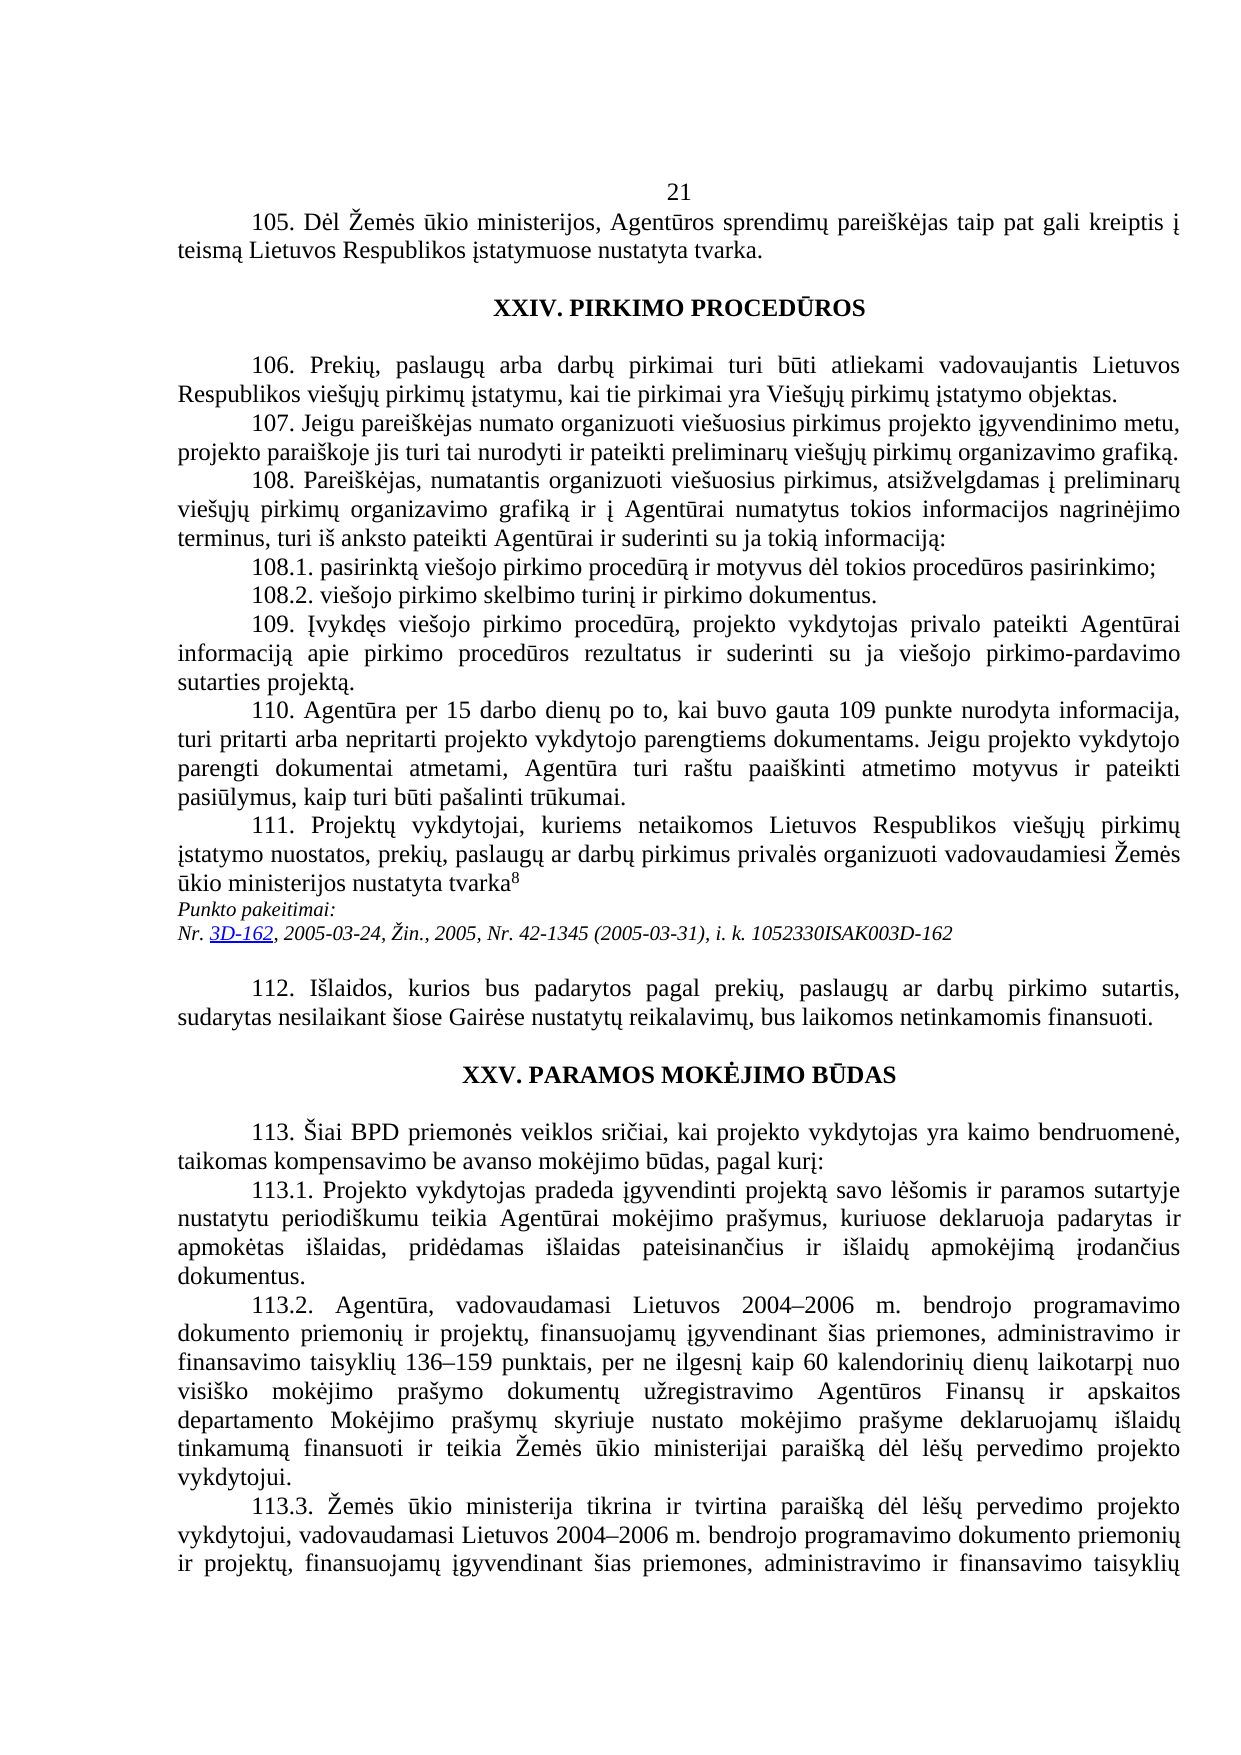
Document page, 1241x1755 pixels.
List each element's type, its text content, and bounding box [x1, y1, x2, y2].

text 108.1. pasirinktą viešojo pirkimo procedūrą ir motyvus dėl tokios procedūros pasirinkimo; [177, 552, 1181, 580]
text 112. Išlaidos, kurios bus padarytos pagal prekių, paslaugų ar darbų pirkimo sutartis, sudarytas nesilaikant šiose Gairėse nustatytų reikalavimų, bus laikomos netinkamomis finansuoti. [177, 973, 1181, 1031]
text 111. Projektų vykdytojai, kuriems netaikomos Lietuvos Respublikos viešųjų pirkimų įstatymo nuostatos, prekių, paslaugų ar darbų pirkimus privalės organizuoti vadovaudamiesi Žemės ūkio ministerijos nustatyta tvarka8 [177, 810, 1181, 897]
text XXIV. PIRKIMO PROCEDŪROS [177, 293, 1181, 322]
text 110. Agentūra per 15 darbo dienų po to, kai buvo gauta 109 punkte nurodyta informacija, turi pritarti arba nepritarti projekto vykdytojo parengtiems dokumentams. Jeigu projekto vykdytojo parengti dokumentai atmetami, Agentūra turi raštu paaiškinti atmetimo motyvus ir pateikti pasiūlymus, kaip turi būti pašalinti trūkumai. [177, 695, 1181, 810]
text 113.1. Projekto vykdytojas pradeda įgyvendinti projektą savo lėšomis ir paramos sutartyje nustatytu periodiškumu teikia Agentūrai mokėjimo prašymus, kuriuose deklaruoja padarytas ir apmokėtas išlaidas, pridėdamas išlaidas pateisinančius ir išlaidų apmokėjimą įrodančius dokumentus. [177, 1175, 1181, 1290]
text 109. Įvykdęs viešojo pirkimo procedūrą, projekto vykdytojas privalo pateikti Agentūrai informaciją apie pirkimo procedūros rezultatus ir suderinti su ja viešojo pirkimo-pardavimo sutarties projektą. [177, 609, 1181, 695]
text Punkto pakeitimai: [177, 897, 1181, 921]
text 108. Pareiškėjas, numatantis organizuoti viešuosius pirkimus, atsižvelgdamas į preliminarų viešųjų pirkimų organizavimo grafiką ir į Agentūrai numatytus tokios informacijos nagrinėjimo terminus, turi iš anksto pateikti Agentūrai ir suderinti su ja tokią informaciją: [177, 465, 1181, 552]
text 106. Prekių, paslaugų arba darbų pirkimai turi būti atliekami vadovaujantis Lietuvos Respublikos viešųjų pirkimų įstatymu, kai tie pirkimai yra Viešųjų pirkimų įstatymo objektas. [177, 350, 1181, 408]
text Nr. 3D-162, 2005-03-24, Žin., 2005, Nr. 42-1345 (2005-03-31), i. k. 1052330ISAK003D-162 [177, 921, 1181, 945]
text 108.2. viešojo pirkimo skelbimo turinį ir pirkimo dokumentus. [177, 580, 1181, 609]
text 105. Dėl Žemės ūkio ministerijos, Agentūros sprendimų pareiškėjas taip pat gali kreiptis į teismą Lietuvos Respublikos įstatymuose nustatyta tvarka. [177, 207, 1181, 264]
text 113. Šiai BPD priemonės veiklos sričiai, kai projekto vykdytojas yra kaimo bendruomenė, taikomas kompensavimo be avanso mokėjimo būdas, pagal kurį: [177, 1117, 1181, 1175]
text 107. Jeigu pareiškėjas numato organizuoti viešuosius pirkimus projekto įgyvendinimo metu, projekto paraiškoje jis turi tai nurodyti ir pateikti preliminarų viešųjų pirkimų organizavimo grafiką. [177, 408, 1181, 465]
text 113.3. Žemės ūkio ministerija tikrina ir tvirtina paraišką dėl lėšų pervedimo projekto vykdytojui, vadovaudamasi Lietuvos 2004–2006 m. bendrojo programavimo dokumento priemonių ir projektų, finansuojamų įgyvendinant šias priemones, administravimo ir finansavimo taisyklių [177, 1491, 1181, 1577]
text 113.2. Agentūra, vadovaudamasi Lietuvos 2004–2006 m. bendrojo programavimo dokumento priemonių ir projektų, finansuojamų įgyvendinant šias priemones, administravimo ir finansavimo taisyklių 136–159 punktais, per ne ilgesnį kaip 60 kalendorinių dienų laikotarpį nuo visiško mokėjimo prašymo dokumentų užregistravimo Agentūros Finansų ir apskaitos departamento Mokėjimo prašymų skyriuje nustato mokėjimo prašyme deklaruojamų išlaidų tinkamumą finansuoti ir teikia Žemės ūkio ministerijai paraišką dėl lėšų pervedimo projekto vykdytojui. [177, 1290, 1181, 1491]
text XXV. PARAMOS MOKĖJIMO BŪDAS [177, 1060, 1181, 1088]
